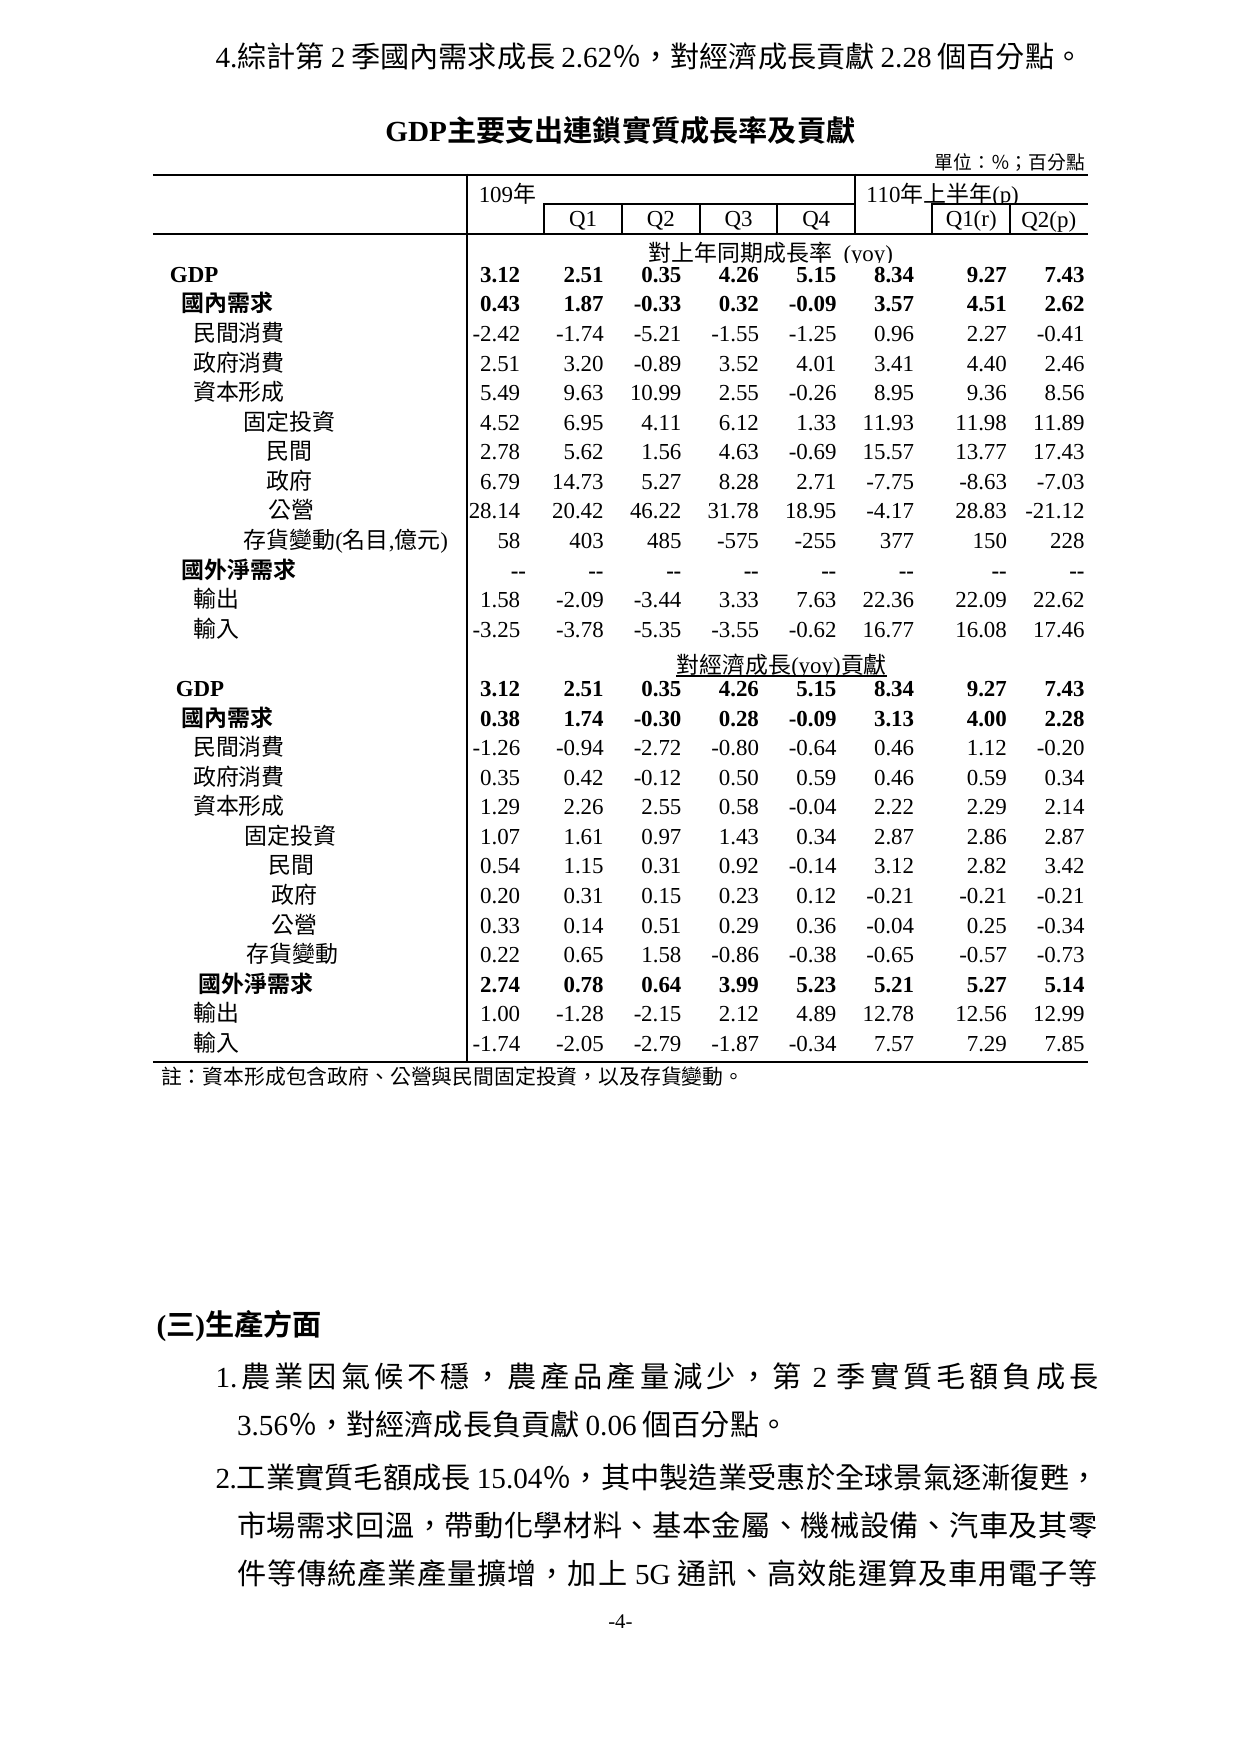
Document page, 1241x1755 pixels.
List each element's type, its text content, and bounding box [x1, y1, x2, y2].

text 4.綜計第2季國內需求成長2.62％，對經濟成長貢獻2.28個百分點。 [215, 29, 1098, 77]
table_cell 5.62 [544, 440, 622, 469]
table_cell -1.25 [777, 321, 855, 351]
table_cell 7.57 [855, 1031, 932, 1061]
table_cell 2.27 [932, 321, 1010, 351]
table_cell 0.97 [622, 824, 699, 854]
table_cell -- [855, 558, 932, 588]
table_cell 3.52 [700, 351, 777, 381]
text 1.農業因氣候不穩，農產品產量減少，第2季實質毛額負成長3.56％，對經濟成長負貢獻0.06個百分點。 [215, 1349, 1098, 1445]
table_cell Q1 [545, 205, 621, 233]
table_cell GDP [153, 676, 466, 706]
table_cell 0.35 [622, 676, 699, 706]
table_cell 4.00 [932, 706, 1010, 736]
table_cell 輸入 [153, 1031, 466, 1061]
table_cell GDP [153, 262, 466, 292]
table_cell 3.33 [700, 588, 777, 617]
table_cell 2.62 [1010, 292, 1087, 321]
table_cell -2.15 [622, 1002, 699, 1031]
table_cell 7.85 [1010, 1031, 1087, 1061]
table_cell 5.27 [932, 972, 1010, 1002]
table_cell 3.12 [468, 676, 544, 706]
table_cell Q1(r) [933, 205, 1009, 233]
table_cell 10.99 [622, 381, 699, 410]
table_cell 150 [932, 529, 1010, 558]
table_cell 政府 [153, 884, 466, 913]
table_cell 4.51 [932, 292, 1010, 321]
table_cell 0.23 [700, 884, 777, 913]
table_cell 政府消費 [153, 765, 466, 795]
table_cell 15.57 [855, 440, 932, 469]
table_cell 0.33 [468, 913, 544, 943]
table_cell 5.14 [1010, 972, 1087, 1002]
table_cell 0.96 [855, 321, 932, 351]
table_cell 4.63 [700, 440, 777, 469]
table_cell 0.58 [700, 795, 777, 824]
table_cell 5.15 [777, 677, 855, 706]
table_cell 377 [855, 529, 932, 558]
table_cell 14.73 [544, 469, 622, 499]
table_cell 2.29 [932, 795, 1010, 824]
table_cell -0.65 [855, 943, 932, 972]
table_cell 11.98 [932, 410, 1010, 440]
table_cell 固定投資 [153, 824, 466, 854]
table_cell 0.92 [700, 854, 777, 883]
table_cell 0.43 [468, 292, 544, 321]
table_cell 0.46 [855, 765, 932, 795]
table_cell 8.95 [855, 381, 932, 410]
table_cell -2.72 [622, 736, 699, 765]
table_cell 0.42 [544, 765, 622, 795]
table_cell 2.82 [932, 854, 1010, 883]
table_cell 8.34 [855, 676, 932, 706]
table_cell 2.51 [544, 262, 622, 292]
table_cell -7.03 [1010, 469, 1087, 499]
table_cell -- [468, 558, 544, 588]
table_cell 0.22 [468, 943, 544, 972]
table_cell -0.57 [932, 943, 1010, 972]
table_cell 2.71 [777, 469, 855, 499]
table_cell 485 [622, 529, 699, 558]
table_cell 2.74 [468, 972, 544, 1002]
table_cell 0.14 [544, 913, 622, 943]
table_cell -8.63 [932, 469, 1010, 499]
table_cell -- [544, 558, 622, 588]
table_cell 12.56 [932, 1002, 1010, 1031]
table_cell -0.09 [777, 292, 855, 321]
table_cell -- [932, 558, 1010, 588]
table_cell 12.99 [1010, 1002, 1087, 1031]
table_cell -3.25 [468, 617, 544, 647]
text 單位：％；百分點 [142, 155, 1084, 173]
table_cell 9.63 [544, 381, 622, 410]
table_cell -0.04 [777, 795, 855, 824]
table_header [153, 176, 466, 203]
table_cell -0.86 [700, 943, 777, 972]
table_header 109年 [468, 176, 548, 203]
table_cell 8.34 [855, 262, 932, 292]
table_cell 1.00 [468, 1002, 544, 1031]
table_cell 國內需求 [153, 706, 466, 736]
table_cell 1.58 [622, 943, 699, 972]
table_cell 22.36 [855, 588, 932, 617]
text 註：資本形成包含政府、公營與民間固定投資，以及存貨變動。 [161, 1063, 1098, 1090]
table_cell -- [622, 558, 699, 588]
table_cell 0.28 [700, 706, 777, 736]
table_cell 0.64 [622, 972, 699, 1002]
table_cell 403 [544, 529, 622, 558]
table_cell 3.41 [855, 351, 932, 381]
table_cell 國外淨需求 [153, 558, 466, 588]
table_cell 0.59 [777, 765, 855, 795]
table_cell 1.61 [544, 824, 622, 854]
table_cell 2.87 [1010, 824, 1087, 854]
table_cell 6.79 [468, 469, 544, 499]
table_cell Q3 [701, 205, 776, 233]
table_cell 18.95 [777, 499, 855, 528]
table_cell 2.87 [855, 824, 932, 854]
table_cell 對上年同期成長率 (yoy) [468, 235, 1087, 262]
table_cell -2.42 [468, 321, 544, 351]
table_cell -3.78 [544, 617, 622, 647]
table_cell -0.12 [622, 765, 699, 795]
table_cell 31.78 [700, 499, 777, 528]
table_cell -1.87 [700, 1031, 777, 1061]
text (三)生產方面 [142, 1302, 1098, 1344]
table_cell -- [700, 558, 777, 588]
table_cell 公營 [153, 913, 466, 943]
table_cell 1.58 [468, 588, 544, 617]
table_cell -0.34 [777, 1031, 855, 1061]
table_cell 0.46 [855, 736, 932, 765]
table_cell -0.80 [700, 736, 777, 765]
table_cell -4.17 [855, 499, 932, 528]
table_cell -21.12 [1010, 499, 1087, 528]
table_cell 0.31 [622, 854, 699, 883]
table_cell 0.12 [777, 884, 855, 913]
table_cell 民間 [153, 854, 466, 883]
table_cell 7.43 [1010, 676, 1087, 706]
table_cell -1.28 [544, 1002, 622, 1031]
table_cell -3.44 [622, 588, 699, 617]
table_cell 1.56 [622, 440, 699, 469]
table_cell -5.21 [622, 321, 699, 351]
table_cell 46.22 [622, 499, 699, 528]
table_cell -0.64 [777, 736, 855, 765]
table_cell 對經濟成長(yoy)貢獻 [468, 647, 1087, 676]
table_cell 政府 [153, 469, 466, 499]
table_cell 9.27 [932, 262, 1010, 292]
table_cell 民間消費 [153, 321, 466, 351]
table_cell -5.35 [622, 617, 699, 647]
table_cell 3.99 [700, 972, 777, 1002]
table_cell 2.26 [544, 795, 622, 824]
table_cell 11.93 [855, 410, 932, 440]
table_cell -0.34 [1010, 913, 1087, 943]
table_cell 2.55 [622, 795, 699, 824]
table_cell 0.34 [777, 824, 855, 854]
table_cell 2.51 [468, 351, 544, 381]
table_cell 0.25 [932, 913, 1010, 943]
table_cell -255 [777, 529, 855, 558]
table_cell -0.20 [1010, 736, 1087, 765]
table_cell 國外淨需求 [153, 972, 466, 1002]
table_cell 28.83 [932, 499, 1010, 528]
table_cell -0.38 [777, 943, 855, 972]
table_cell -2.09 [544, 588, 622, 617]
table_cell 民間消費 [153, 736, 466, 765]
table_cell 1.12 [932, 736, 1010, 765]
table_cell 3.42 [1010, 854, 1087, 883]
table_cell Q2(p) [1011, 205, 1087, 233]
table_cell 0.35 [622, 262, 699, 292]
table_cell [220, 203, 466, 233]
table_cell 22.62 [1010, 588, 1087, 617]
table_cell 5.23 [777, 972, 855, 1002]
table_cell 0.15 [622, 884, 699, 913]
table_cell 4.01 [777, 351, 855, 381]
table_cell 6.12 [700, 410, 777, 440]
table_cell 16.77 [855, 617, 932, 647]
table_cell -1.26 [468, 736, 544, 765]
table_cell 2.28 [1010, 706, 1087, 736]
table_cell -- [777, 558, 855, 588]
table_cell 4.40 [932, 351, 1010, 381]
table_cell 1.87 [544, 292, 622, 321]
table_cell 政府消費 [153, 351, 466, 381]
table_cell 0.65 [544, 943, 622, 972]
table_cell [153, 235, 466, 262]
table_cell -1.74 [468, 1031, 544, 1061]
table_cell 6.95 [544, 410, 622, 440]
table_cell 存貨變動 [153, 943, 466, 972]
table_cell 0.78 [544, 972, 622, 1002]
table_cell 0.34 [1010, 765, 1087, 795]
table_cell -0.33 [622, 292, 699, 321]
table_cell 固定投資 [153, 410, 466, 440]
table_cell 0.31 [544, 884, 622, 913]
table_cell 3.12 [468, 262, 544, 292]
table_cell 4.11 [622, 410, 699, 440]
table_cell -0.21 [855, 884, 932, 913]
table_cell 0.38 [468, 706, 544, 736]
table_cell 2.12 [700, 1002, 777, 1031]
table_cell 228 [1010, 529, 1087, 558]
table_cell 4.26 [700, 262, 777, 292]
table_cell -0.41 [1010, 321, 1087, 351]
table_cell 5.21 [855, 972, 932, 1002]
table_cell 17.43 [1010, 440, 1087, 469]
table_cell -0.04 [855, 913, 932, 943]
table_cell 公營 [153, 499, 466, 528]
table_header 110年上半年(p) [856, 176, 1087, 203]
table_cell [153, 647, 466, 676]
table_cell 輸入 [153, 617, 466, 647]
table_cell -2.05 [544, 1031, 622, 1061]
table_cell [856, 203, 931, 233]
table_cell -0.94 [544, 736, 622, 765]
table_header [548, 176, 854, 203]
table_cell -0.30 [622, 706, 699, 736]
text GDP主要支出連鎖實質成長率及貢獻 [142, 107, 1098, 150]
table_cell 0.50 [700, 765, 777, 795]
table_cell 2.14 [1010, 795, 1087, 824]
table_cell 0.51 [622, 913, 699, 943]
table_cell 7.43 [1010, 262, 1087, 292]
table_cell 28.14 [468, 499, 544, 528]
table_cell -2.79 [622, 1031, 699, 1061]
table_cell [153, 203, 220, 233]
table_cell 5.27 [622, 469, 699, 499]
table_cell 0.32 [700, 292, 777, 321]
table_cell 3.20 [544, 351, 622, 381]
table_cell 1.29 [468, 795, 544, 824]
table_cell 資本形成 [153, 795, 466, 824]
table_cell 輸出 [153, 588, 466, 617]
table_cell -0.73 [1010, 943, 1087, 972]
table_cell 民間 [153, 440, 466, 469]
table_cell 8.56 [1010, 381, 1087, 410]
table_cell 9.27 [932, 676, 1010, 706]
table_cell 2.55 [700, 381, 777, 410]
table_cell 輸出 [153, 1002, 466, 1031]
table_cell [468, 203, 543, 233]
table_cell 5.15 [777, 262, 855, 292]
table_cell 2.86 [932, 824, 1010, 854]
table_cell 存貨變動(名目,億元) [153, 529, 466, 558]
table_cell 4.89 [777, 1002, 855, 1031]
table_cell 2.46 [1010, 351, 1087, 381]
table_cell 7.29 [932, 1031, 1010, 1061]
table_cell -0.26 [777, 381, 855, 410]
table_cell 1.15 [544, 854, 622, 883]
table_cell Q2 [623, 205, 699, 233]
table_cell -0.09 [777, 706, 855, 736]
table_cell 17.46 [1010, 617, 1087, 647]
table_cell 3.12 [855, 854, 932, 883]
table_cell 58 [468, 529, 544, 558]
table_cell 1.43 [700, 824, 777, 854]
table_cell 0.36 [777, 913, 855, 943]
table_cell 2.51 [544, 676, 622, 706]
table_cell 20.42 [544, 499, 622, 528]
table_cell 2.78 [468, 440, 544, 469]
table_cell -0.89 [622, 351, 699, 381]
table_cell -1.74 [544, 321, 622, 351]
table_cell 1.07 [468, 824, 544, 854]
table_cell -0.21 [1010, 884, 1087, 913]
table_cell 5.49 [468, 381, 544, 410]
table_cell 7.63 [777, 588, 855, 617]
table_cell 0.59 [932, 765, 1010, 795]
table_cell 1.74 [544, 706, 622, 736]
table_cell 0.20 [468, 884, 544, 913]
table_cell 8.28 [700, 469, 777, 499]
table_cell 4.52 [468, 410, 544, 440]
table_cell 3.13 [855, 706, 932, 736]
table_cell -7.75 [855, 469, 932, 499]
table_cell 資本形成 [153, 381, 466, 410]
table_cell 12.78 [855, 1002, 932, 1031]
table_cell 4.26 [700, 677, 777, 706]
table_cell 2.22 [855, 795, 932, 824]
table_cell 3.57 [855, 292, 932, 321]
text 2.工業實質毛額成長15.04％，其中製造業受惠於全球景氣逐漸復甦，市場需求回溫，帶動化學材料、基本金屬、機械設備、汽車及其零件等傳統產業產量擴增，加上5G通訊、高效能運算及車用電子等 [215, 1450, 1098, 1594]
table_cell 0.35 [468, 765, 544, 795]
table_cell -575 [700, 529, 777, 558]
table_cell 22.09 [932, 588, 1010, 617]
table_cell 0.29 [700, 913, 777, 943]
table_cell -0.21 [932, 884, 1010, 913]
table_cell Q4 [778, 205, 854, 233]
table_cell 國內需求 [153, 292, 466, 321]
table_cell 11.89 [1010, 410, 1087, 440]
table_cell 1.33 [777, 410, 855, 440]
table_cell 9.36 [932, 381, 1010, 410]
table_cell -3.55 [700, 617, 777, 647]
table_cell 16.08 [932, 617, 1010, 647]
table_cell -0.62 [777, 617, 855, 647]
table_cell -0.69 [777, 440, 855, 469]
table_cell 13.77 [932, 440, 1010, 469]
table_cell -0.14 [777, 854, 855, 883]
table_cell -- [1010, 558, 1087, 588]
table_cell 0.54 [468, 854, 544, 883]
table_cell -1.55 [700, 321, 777, 351]
